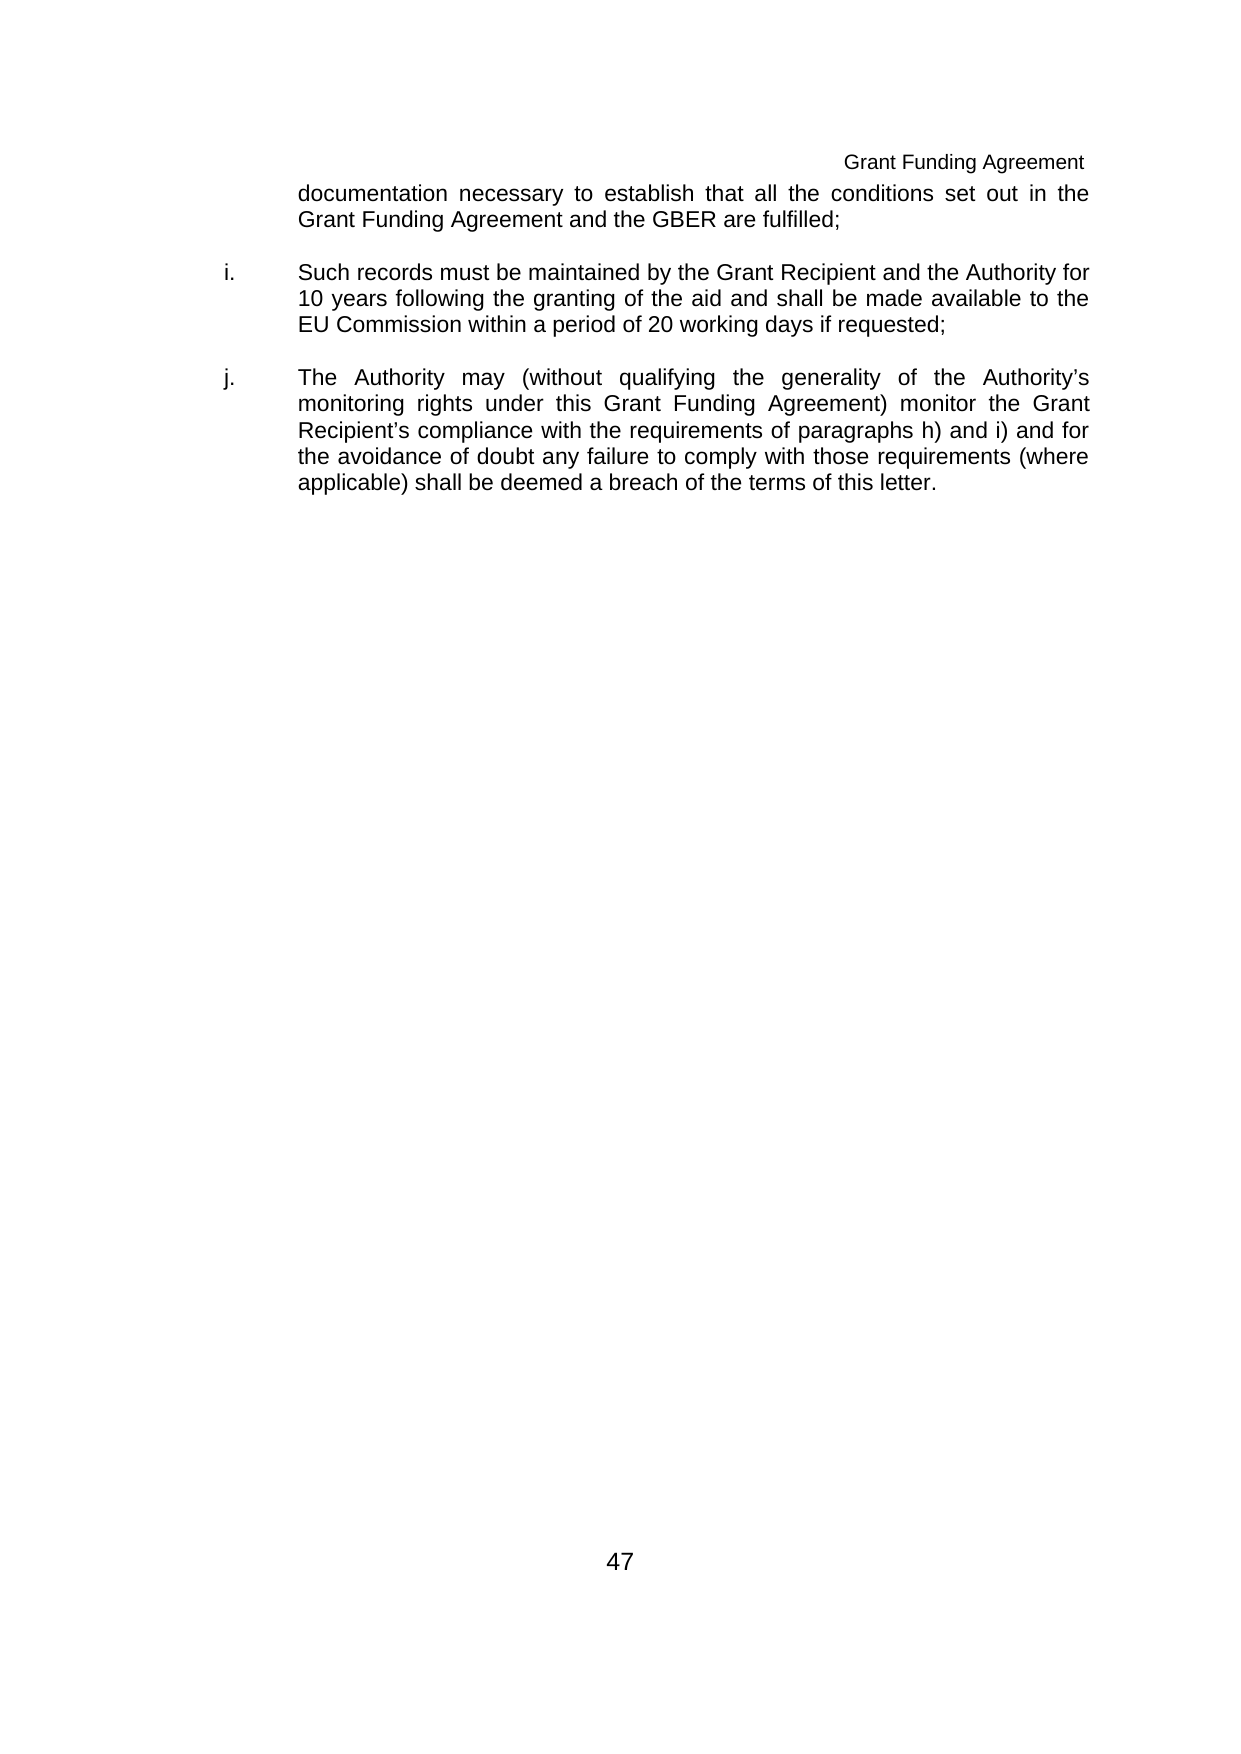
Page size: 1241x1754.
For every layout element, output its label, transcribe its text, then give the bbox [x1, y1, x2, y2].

list documentation necessary to establish that all the conditions set out in the Grant Funding Agreement and the GBER are fulfilled; [224, 179, 1090, 232]
list Such records must be maintained by the Grant Recipient and the Authority for 10 years following the granting of the aid and shall be made available to the EU Commission within a period of 20 working days if requested; [224, 258, 1090, 338]
list The Authority may (without qualifying the generality of the Authority’s monitoring rights under this Grant Funding Agreement) monitor the Grant Recipient’s compliance with the requirements of paragraphs h) and i) and for the avoidance of doubt any failure to comply with those requirements (where applicable) shall be deemed a breach of the terms of this letter. [224, 364, 1090, 496]
